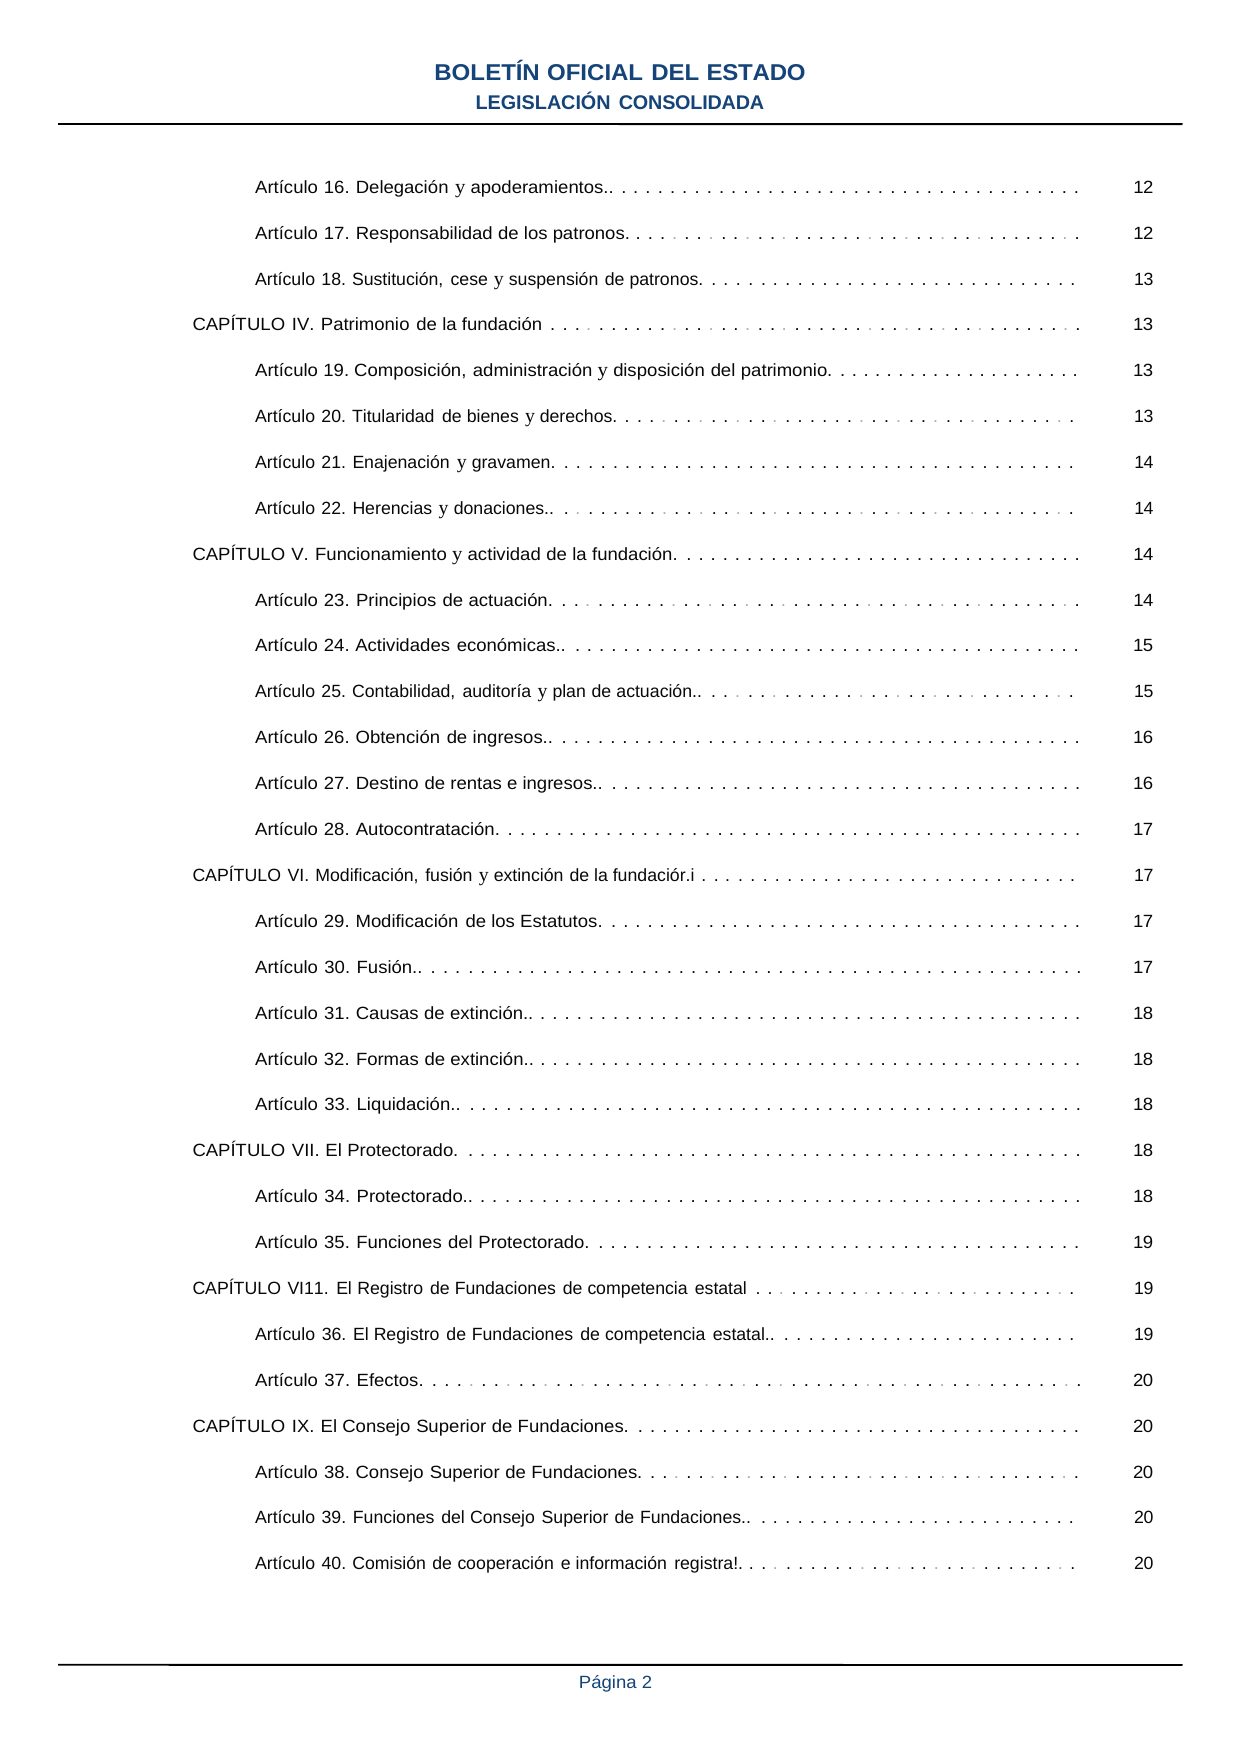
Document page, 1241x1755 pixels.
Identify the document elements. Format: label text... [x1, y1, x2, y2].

text Artículo 24. Actividades económicas.. . . . . . . . . . . . . . . . . . . . . . . . . . . . . . . . . . . . . . . . . . . 15 [255, 635, 1170, 656]
text Artículo 16. Delegación y apoderamientos.. . . . . . . . . . . . . . . . . . . . . . . . . . . . . . . . . . . . . . . 12 [255, 175, 1170, 197]
text Artículo 34. Protectorado.. . . . . . . . . . . . . . . . . . . . . . . . . . . . . . . . . . . . . . . . . . . . . . . . . . 18 [255, 1186, 1170, 1206]
text Artículo 29. Modificación de los Estatutos. . . . . . . . . . . . . . . . . . . . . . . . . . . . . . . . . . . . . . . . 17 [255, 911, 1170, 931]
text CAPÍTULO V. Funcionamiento y actividad de la fundación. . . . . . . . . . . . . . . . . . . . . . . . . . . . . . . . . . 14 [192, 542, 1170, 564]
text CAPÍTULO VII. El Protectorado. . . . . . . . . . . . . . . . . . . . . . . . . . . . . . . . . . . . . . . . . . . . . . . . . . . 18 [192, 1140, 1170, 1160]
text CAPÍTULO IX. El Consejo Superior de Fundaciones. . . . . . . . . . . . . . . . . . . . . . . . . . . . . . . . . . . . . . 20 [192, 1416, 1170, 1436]
text Artículo 25. Contabilidad, auditoría y plan de actuación.. . . . . . . . . . . . . . . . . . . . . . . . . . . . . . . 15 [255, 679, 1170, 702]
text Artículo 17. Responsabilidad de los patronos. . . . . . . . . . . . . . . . . . . . . . . . . . . . . . . . . . . . . . 12 [255, 222, 1170, 243]
text Artículo 26. Obtención de ingresos.. . . . . . . . . . . . . . . . . . . . . . . . . . . . . . . . . . . . . . . . . . . . 16 [255, 727, 1170, 748]
text Artículo 33. Liquidación.. . . . . . . . . . . . . . . . . . . . . . . . . . . . . . . . . . . . . . . . . . . . . . . . . . . 18 [255, 1094, 1170, 1114]
text Artículo 32. Formas de extinción.. . . . . . . . . . . . . . . . . . . . . . . . . . . . . . . . . . . . . . . . . . . . . . 18 [255, 1048, 1170, 1069]
text Artículo 28. Autocontratación. . . . . . . . . . . . . . . . . . . . . . . . . . . . . . . . . . . . . . . . . . . . . . . . 17 [255, 819, 1170, 839]
text Artículo 38. Consejo Superior de Fundaciones. . . . . . . . . . . . . . . . . . . . . . . . . . . . . . . . . . . . . 20 [255, 1461, 1170, 1482]
text Artículo 40. Comisión de cooperación e información registra!. . . . . . . . . . . . . . . . . . . . . . . . . . . . 20 [255, 1553, 1170, 1573]
text Artículo 23. Principios de actuación. . . . . . . . . . . . . . . . . . . . . . . . . . . . . . . . . . . . . . . . . . . . 14 [255, 589, 1170, 610]
text Artículo 22. Herencias y donaciones.. . . . . . . . . . . . . . . . . . . . . . . . . . . . . . . . . . . . . . . . . . . 14 [255, 496, 1170, 518]
text Artículo 36. El Registro de Fundaciones de competencia estatal.. . . . . . . . . . . . . . . . . . . . . . . . . 19 [255, 1324, 1170, 1344]
text Artículo 19. Composición, administración y disposición del patrimonio. . . . . . . . . . . . . . . . . . . . . . 13 [255, 358, 1170, 381]
text CAPÍTULO VI11. El Registro de Fundaciones de competencia estatal . . . . . . . . . . . . . . . . . . . . . . . . . . . 19 [192, 1278, 1170, 1298]
text Artículo 20. Titularidad de bienes y derechos. . . . . . . . . . . . . . . . . . . . . . . . . . . . . . . . . . . . . . 13 [255, 404, 1170, 427]
text Artículo 27. Destino de rentas e ingresos.. . . . . . . . . . . . . . . . . . . . . . . . . . . . . . . . . . . . . . . . 16 [255, 773, 1170, 793]
text Artículo 21. Enajenación y gravamen. . . . . . . . . . . . . . . . . . . . . . . . . . . . . . . . . . . . . . . . . . . 14 [255, 450, 1170, 473]
text Artículo 39. Funciones del Consejo Superior de Fundaciones.. . . . . . . . . . . . . . . . . . . . . . . . . . . 20 [255, 1507, 1170, 1528]
text Artículo 18. Sustitución, cese y suspensión de patronos. . . . . . . . . . . . . . . . . . . . . . . . . . . . . . . 13 [255, 266, 1170, 289]
text Artículo 31. Causas de extinción.. . . . . . . . . . . . . . . . . . . . . . . . . . . . . . . . . . . . . . . . . . . . . . 18 [255, 1002, 1170, 1023]
text Artículo 30. Fusión.. . . . . . . . . . . . . . . . . . . . . . . . . . . . . . . . . . . . . . . . . . . . . . . . . . . . . . 17 [255, 957, 1170, 977]
text Artículo 37. Efectos. . . . . . . . . . . . . . . . . . . . . . . . . . . . . . . . . . . . . . . . . . . . . . . . . . . . . . 20 [255, 1370, 1170, 1390]
text CAPÍTULO IV. Patrimonio de la fundación . . . . . . . . . . . . . . . . . . . . . . . . . . . . . . . . . . . . . . . . . . . . 13 [192, 314, 1170, 334]
text CAPÍTULO VI. Modificación, fusión y extinción de la fundaciór.i . . . . . . . . . . . . . . . . . . . . . . . . . . . . . . . 17 [192, 863, 1170, 886]
text Artículo 35. Funciones del Protectorado. . . . . . . . . . . . . . . . . . . . . . . . . . . . . . . . . . . . . . . . . 19 [255, 1232, 1170, 1252]
